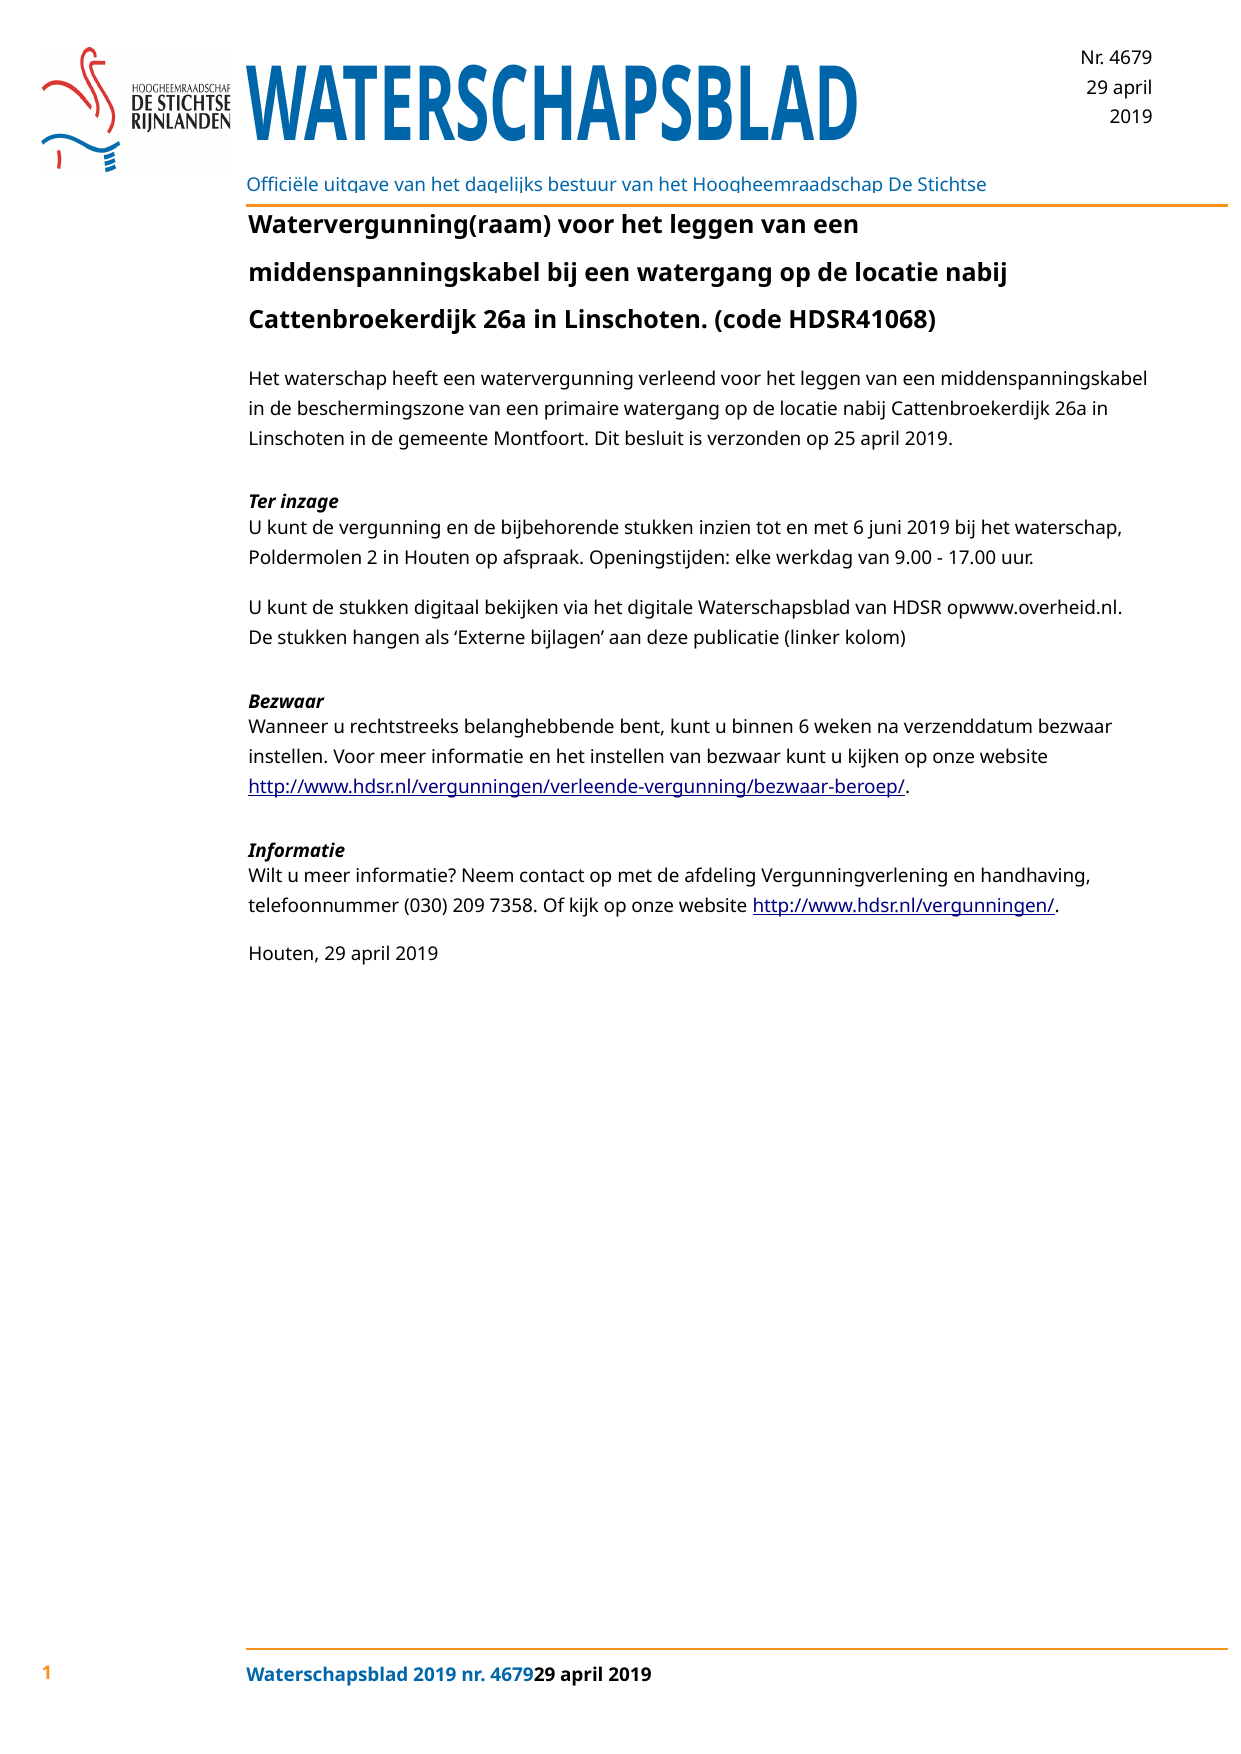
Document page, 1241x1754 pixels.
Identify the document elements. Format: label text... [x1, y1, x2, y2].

text Wilt u meer informatie? Neem contact op met de afdeling Vergunningverlening en handhaving, telefoonnummer (030) 209 7358. Of kijk op onze website http://www.hdsr.nl/vergunningen/. [248, 862, 1152, 918]
text Ter inzage [248, 489, 1152, 514]
text U kunt de stukken digitaal bekijken via het digitale Waterschapsblad van HDSR opwww.overheid.nl. De stukken hangen als ‘Externe bijlagen’ aan deze publicatie (linker kolom) [248, 594, 1152, 650]
text U kunt de vergunning en de bijbehorende stukken inzien tot en met 6 juni 2019 bij het waterschap, Poldermolen 2 in Houten op afspraak. Openingstijden: elke werkdag van 9.00 - 17.00 uur. [248, 514, 1152, 570]
text Informatie [248, 837, 1152, 862]
text Het waterschap heeft een watervergunning verleend voor het leggen van een middenspanningskabel in de beschermingszone van een primaire watergang op de locatie nabij Cattenbroekerdijk 26a in Linschoten in de gemeente Montfoort. Dit besluit is verzonden op 25 april 2019. [248, 366, 1152, 450]
text Watervergunning(raam) voor het leggen van een middenspanningskabel bij een watergang op de locatie nabij Cattenbroekerdijk 26a in Linschoten. (code HDSR41068) [248, 207, 1152, 336]
picture [41, 47, 231, 172]
text Houten, 29 april 2019 [248, 940, 1152, 966]
text Wanneer u rechtstreeks belanghebbende bent, kunt u binnen 6 weken na verzenddatum bezwaar instellen. Voor meer informatie en het instellen van bezwaar kunt u kijken op onze website http://www.hdsr.nl/vergunningen/verleende-vergunning/bezwaar-beroep/. [248, 714, 1152, 798]
text Bezwaar [248, 688, 1152, 714]
